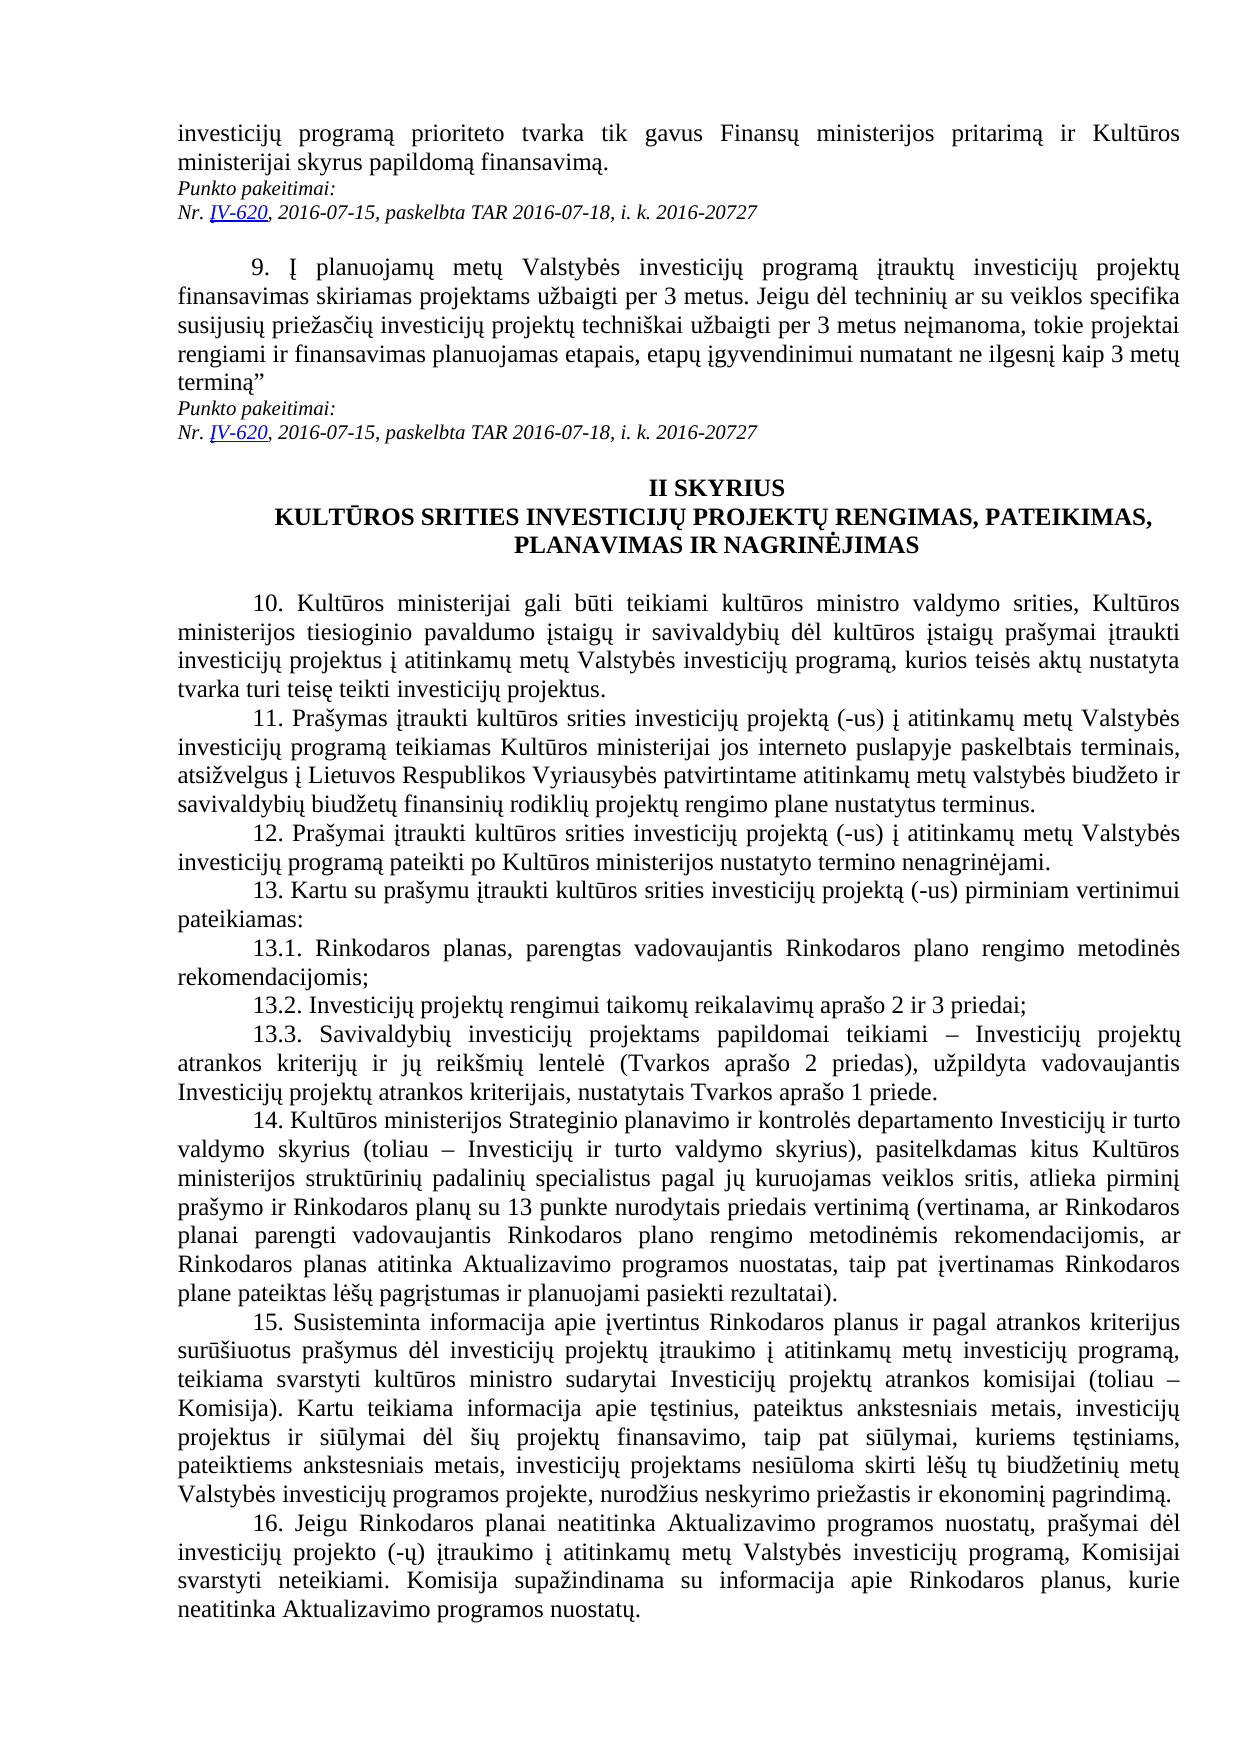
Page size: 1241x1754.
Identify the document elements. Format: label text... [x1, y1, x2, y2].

text 11. Prašymas įtraukti kultūros srities investicijų projektą (-us) į atitinkamų metų Valstybės investicijų programą teikiamas Kultūros ministerijai jos interneto puslapyje paskelbtais terminais, atsižvelgus į Lietuvos Respublikos Vyriausybės patvirtintame atitinkamų metų valstybės biudžeto ir savivaldybių biudžetų finansinių rodiklių projektų rengimo plane nustatytus terminus. [177, 703, 1181, 818]
text 16. Jeigu Rinkodaros planai neatitinka Aktualizavimo programos nuostatų, prašymai dėl investicijų projekto (-ų) įtraukimo į atitinkamų metų Valstybės investicijų programą, Komisijai svarstyti neteikiami. Komisija supažindinama su informacija apie Rinkodaros planus, kurie neatitinka Aktualizavimo programos nuostatų. [177, 1508, 1181, 1623]
text 13.3. Savivaldybių investicijų projektams papildomai teikiami – Investicijų projektų atrankos kriterijų ir jų reikšmių lentelė (Tvarkos aprašo 2 priedas), užpildyta vadovaujantis Investicijų projektų atrankos kriterijais, nustatytais Tvarkos aprašo 1 priede. [177, 1019, 1181, 1106]
text 10. Kultūros ministerijai gali būti teikiami kultūros ministro valdymo srities, Kultūros ministerijos tiesioginio pavaldumo įstaigų ir savivaldybių dėl kultūros įstaigų prašymai įtraukti investicijų projektus į atitinkamų metų Valstybės investicijų programą, kurios teisės aktų nustatyta tvarka turi teisę teikti investicijų projektus. [177, 588, 1181, 703]
text Nr. ĮV-620, 2016-07-15, paskelbta TAR 2016-07-18, i. k. 2016-20727 [177, 420, 1181, 444]
text Punkto pakeitimai: [177, 176, 1181, 200]
text 13.1. Rinkodaros planas, parengtas vadovaujantis Rinkodaros plano rengimo metodinės rekomendacijomis; [177, 933, 1181, 991]
text investicijų programą prioriteto tvarka tik gavus Finansų ministerijos pritarimą ir Kultūros ministerijai skyrus papildomą finansavimą. [177, 118, 1181, 176]
text 12. Prašymai įtraukti kultūros srities investicijų projektą (-us) į atitinkamų metų Valstybės investicijų programą pateikti po Kultūros ministerijos nustatyto termino nenagrinėjami. [177, 818, 1181, 876]
text Punkto pakeitimai: [177, 396, 1181, 420]
text PLANAVIMAS IR NAGRINĖJIMAS [177, 531, 1181, 559]
text 14. Kultūros ministerijos Strateginio planavimo ir kontrolės departamento Investicijų ir turto valdymo skyrius (toliau – Investicijų ir turto valdymo skyrius), pasitelkdamas kitus Kultūros ministerijos struktūrinių padalinių specialistus pagal jų kuruojamas veiklos sritis, atlieka pirminį prašymo ir Rinkodaros planų su 13 punkte nurodytais priedais vertinimą (vertinama, ar Rinkodaros planai parengti vadovaujantis Rinkodaros plano rengimo metodinėmis rekomendacijomis, ar Rinkodaros planas atitinka Aktualizavimo programos nuostatas, taip pat įvertinamas Rinkodaros plane pateiktas lėšų pagrįstumas ir planuojami pasiekti rezultatai). [177, 1106, 1181, 1307]
text 13. Kartu su prašymu įtraukti kultūros srities investicijų projektą (-us) pirminiam vertinimui pateikiamas: [177, 876, 1181, 933]
text 9. Į planuojamų metų Valstybės investicijų programą įtrauktų investicijų projektų finansavimas skiriamas projektams užbaigti per 3 metus. Jeigu dėl techninių ar su veiklos specifika susijusių priežasčių investicijų projektų techniškai užbaigti per 3 metus neįmanoma, tokie projektai rengiami ir finansavimas planuojamas etapais, etapų įgyvendinimui numatant ne ilgesnį kaip 3 metų terminą” [177, 252, 1181, 396]
text II SKYRIUS [177, 473, 1181, 502]
text Nr. ĮV-620, 2016-07-15, paskelbta TAR 2016-07-18, i. k. 2016-20727 [177, 200, 1181, 224]
text KULTŪROS SRITIES INVESTICIJŲ PROJEKTŲ RENGIMAS, PATEIKIMAS, [177, 502, 1181, 531]
text 13.2. Investicijų projektų rengimui taikomų reikalavimų aprašo 2 ir 3 priedai; [177, 991, 1181, 1019]
text 15. Susisteminta informacija apie įvertintus Rinkodaros planus ir pagal atrankos kriterijus surūšiuotus prašymus dėl investicijų projektų įtraukimo į atitinkamų metų investicijų programą, teikiama svarstyti kultūros ministro sudarytai Investicijų projektų atrankos komisijai (toliau – Komisija). Kartu teikiama informacija apie tęstinius, pateiktus ankstesniais metais, investicijų projektus ir siūlymai dėl šių projektų finansavimo, taip pat siūlymai, kuriems tęstiniams, pateiktiems ankstesniais metais, investicijų projektams nesiūloma skirti lėšų tų biudžetinių metų Valstybės investicijų programos projekte, nurodžius neskyrimo priežastis ir ekonominį pagrindimą. [177, 1307, 1181, 1508]
